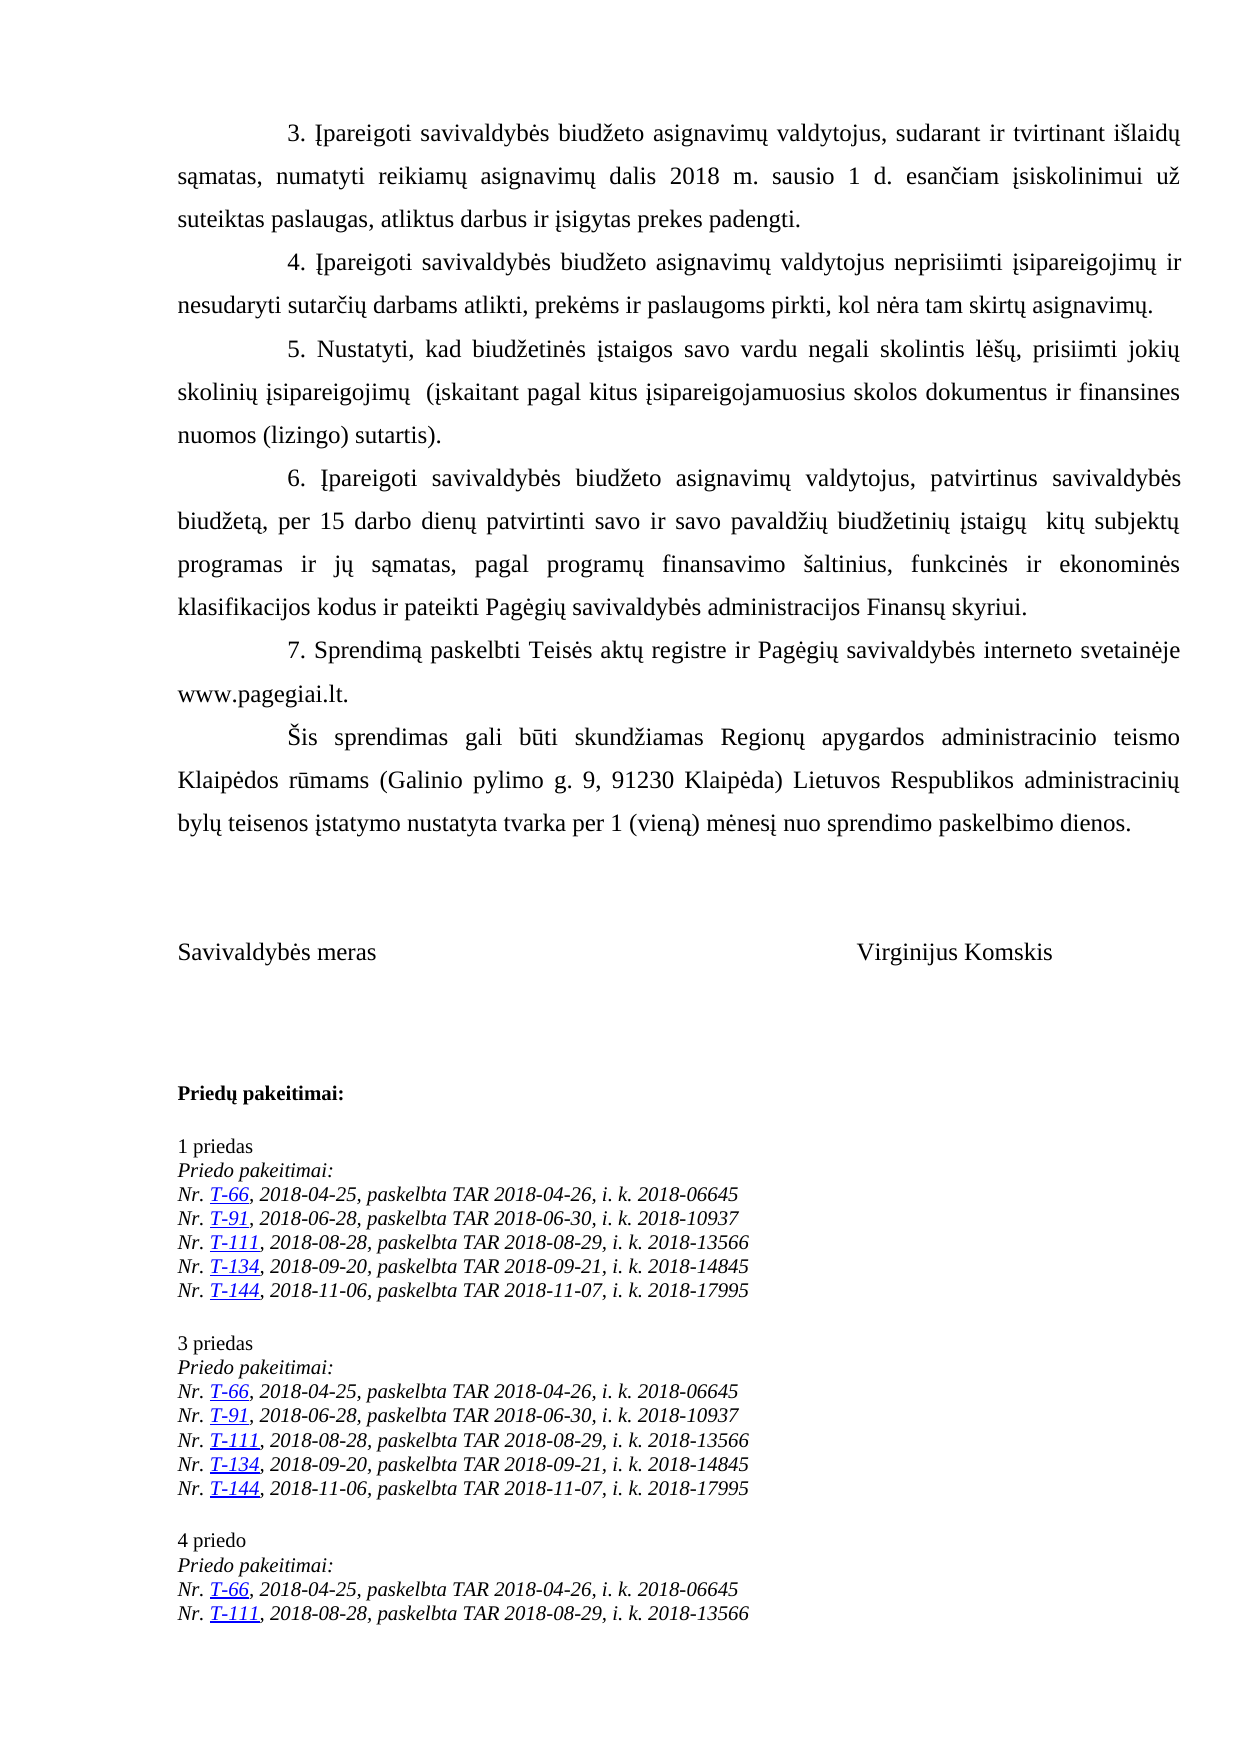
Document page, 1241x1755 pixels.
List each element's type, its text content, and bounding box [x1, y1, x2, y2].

text 6. Įpareigoti savivaldybės biudžeto asignavimų valdytojus, patvirtinus savivaldybės biudžetą, per 15 darbo dienų patvirtinti savo ir savo pavaldžių biudžetinių įstaigų kitų subjektų programas ir jų sąmatas, pagal programų finansavimo šaltinius, funkcinės ir ekonominės klasifikacijos kodus ir pateikti Pagėgių savivaldybės administracijos Finansų skyriui. [177, 463, 1181, 621]
text 4 priedo [177, 1528, 1181, 1552]
text 3. Įpareigoti savivaldybės biudžeto asignavimų valdytojus, sudarant ir tvirtinant išlaidų sąmatas, numatyti reikiamų asignavimų dalis 2018 m. sausio 1 d. esančiam įsiskolinimui už suteiktas paslaugas, atliktus darbus ir įsigytas prekes padengti. [177, 118, 1181, 233]
text Priedo pakeitimai: [177, 1158, 1181, 1182]
text 5. Nustatyti, kad biudžetinės įstaigos savo vardu negali skolintis lėšų, prisiimti jokių skolinių įsipareigojimų (įskaitant pagal kitus įsipareigojamuosius skolos dokumentus ir finansines nuomos (lizingo) sutartis). [177, 334, 1181, 449]
text Nr. T-134, 2018-09-20, paskelbta TAR 2018-09-21, i. k. 2018-14845 [177, 1452, 1181, 1476]
text Nr. T-111, 2018-08-28, paskelbta TAR 2018-08-29, i. k. 2018-13566 [177, 1427, 1181, 1452]
text Priedo pakeitimai: [177, 1355, 1181, 1379]
text Nr. T-144, 2018-11-06, paskelbta TAR 2018-11-07, i. k. 2018-17995 [177, 1476, 1181, 1500]
text Šis sprendimas gali būti skundžiamas Regionų apygardos administracinio teismo Klaipėdos rūmams (Galinio pylimo g. 9, 91230 Klaipėda) Lietuvos Respublikos administracinių bylų teisenos įstatymo nustatyta tvarka per 1 (vieną) mėnesį nuo sprendimo paskelbimo dienos. [177, 722, 1181, 837]
text Nr. T-66, 2018-04-25, paskelbta TAR 2018-04-26, i. k. 2018-06645 [177, 1379, 1181, 1403]
text 1 priedas [177, 1134, 1181, 1158]
text Nr. T-66, 2018-04-25, paskelbta TAR 2018-04-26, i. k. 2018-06645 [177, 1577, 1181, 1601]
text Nr. T-111, 2018-08-28, paskelbta TAR 2018-08-29, i. k. 2018-13566 [177, 1230, 1181, 1254]
text 3 priedas [177, 1331, 1181, 1355]
text Priedo pakeitimai: [177, 1552, 1181, 1577]
text Nr. T-91, 2018-06-28, paskelbta TAR 2018-06-30, i. k. 2018-10937 [177, 1206, 1181, 1230]
text 4. Įpareigoti savivaldybės biudžeto asignavimų valdytojus neprisiimti įsipareigojimų ir nesudaryti sutarčių darbams atlikti, prekėms ir paslaugoms pirkti, kol nėra tam skirtų asignavimų. [177, 247, 1181, 319]
text Priedų pakeitimai: [177, 1081, 1181, 1105]
text Nr. T-144, 2018-11-06, paskelbta TAR 2018-11-07, i. k. 2018-17995 [177, 1278, 1181, 1302]
text 7. Sprendimą paskelbti Teisės aktų registre ir Pagėgių savivaldybės interneto svetainėje www.pagegiai.lt. [177, 636, 1181, 707]
text Nr. T-91, 2018-06-28, paskelbta TAR 2018-06-30, i. k. 2018-10937 [177, 1403, 1181, 1427]
text Nr. T-66, 2018-04-25, paskelbta TAR 2018-04-26, i. k. 2018-06645 [177, 1182, 1181, 1206]
text Nr. T-111, 2018-08-28, paskelbta TAR 2018-08-29, i. k. 2018-13566 [177, 1601, 1181, 1625]
text Nr. T-134, 2018-09-20, paskelbta TAR 2018-09-21, i. k. 2018-14845 [177, 1254, 1181, 1278]
text Savivaldybės meras Virginijus Komskis [177, 937, 1181, 966]
